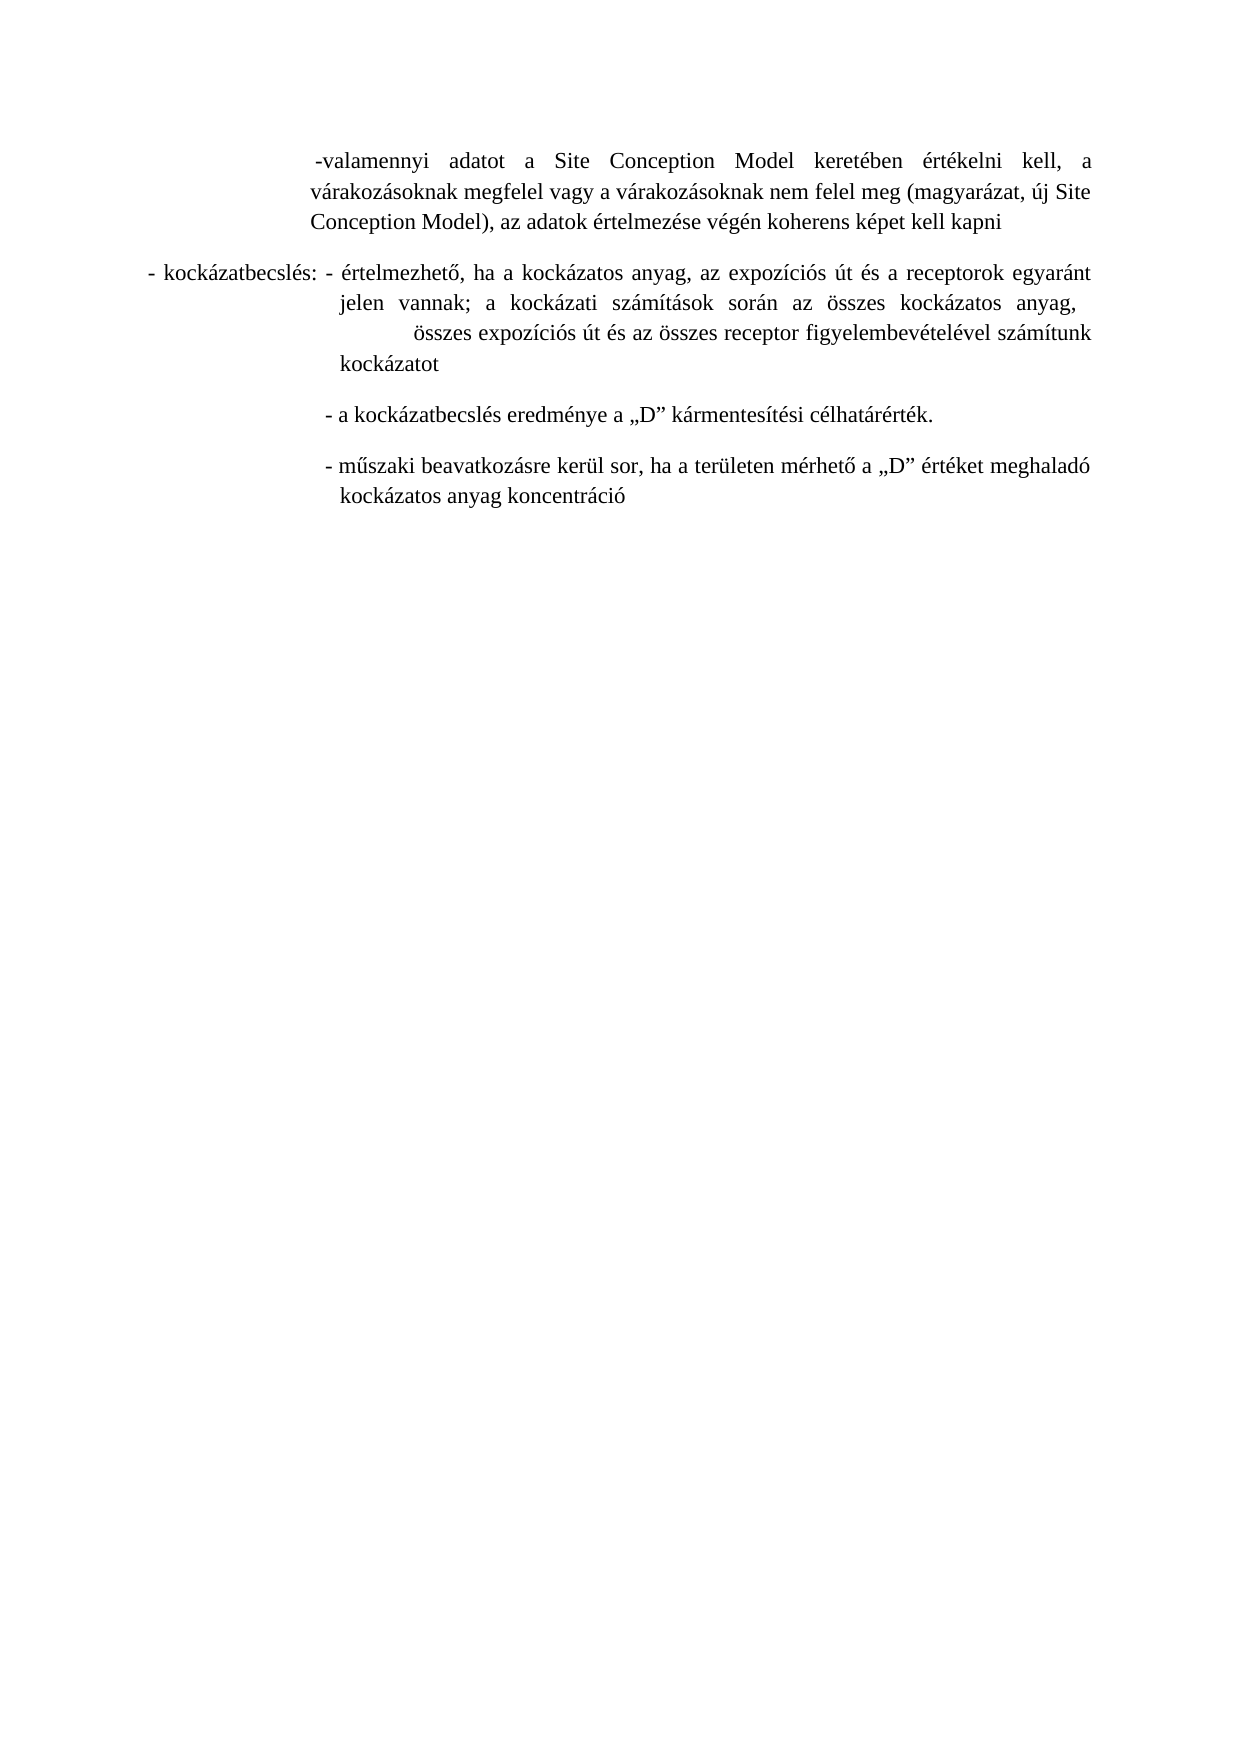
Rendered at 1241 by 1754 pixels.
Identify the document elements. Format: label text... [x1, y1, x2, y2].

text - műszaki beavatkozásre kerül sor, ha a területen mérhető a „D” értéket meghaladó kockázatos anyag koncentráció [325, 452, 1093, 508]
text - kockázatbecslés: - értelmezhető, ha a kockázatos anyag, az expozíciós út és a receptorok egyaránt jelen vannak; a kockázati számítások során az összes kockázatos anyag, összes expozíciós út és az összes receptor figyelembevételével számítunk kockázatot [148, 259, 1093, 376]
text -valamennyi adatot a Site Conception Model keretében értékelni kell, a várakozásoknak megfelel vagy a várakozásoknak nem felel meg (magyarázat, új Site Conception Model), az adatok értelmezése végén koherens képet kell kapni [295, 148, 1093, 234]
text - a kockázatbecslés eredménye a „D” kármentesítési célhatárérték. [325, 401, 1093, 427]
